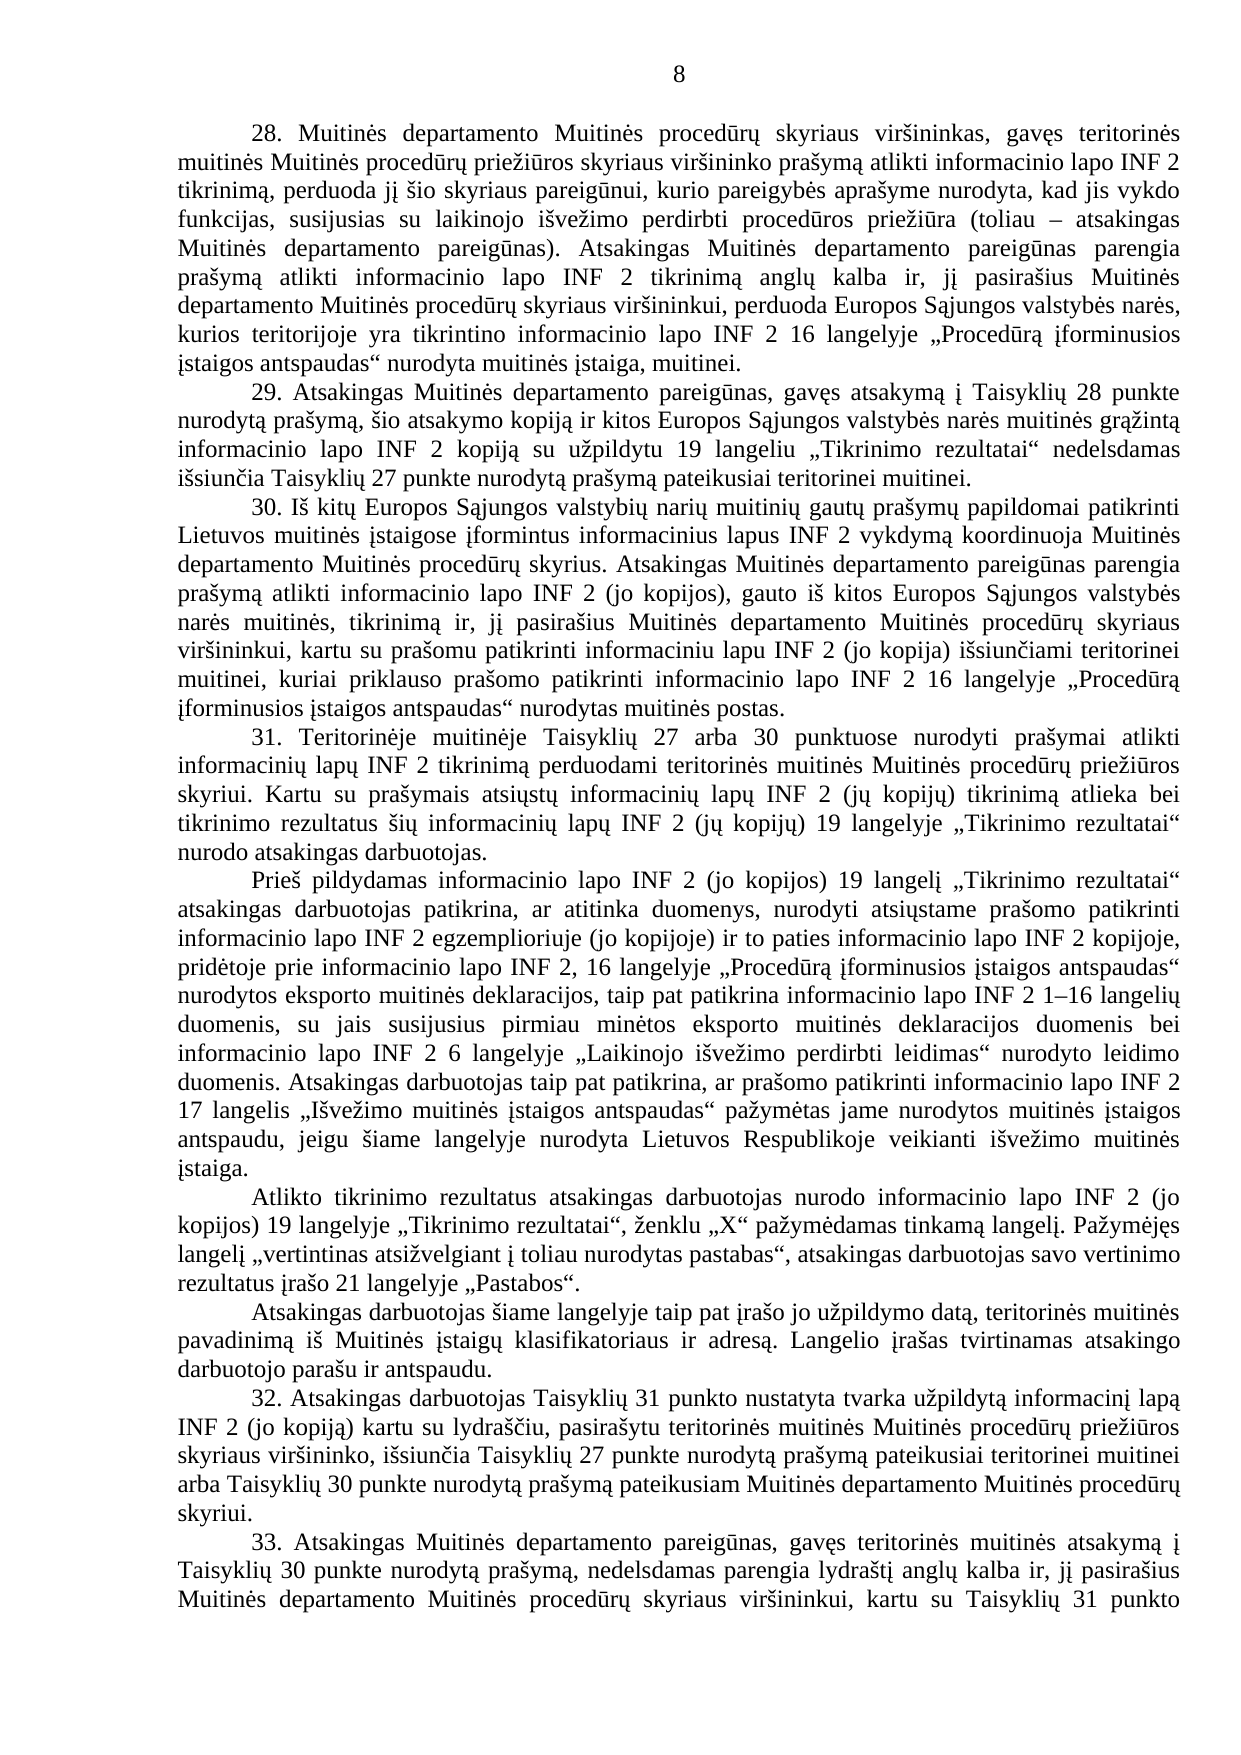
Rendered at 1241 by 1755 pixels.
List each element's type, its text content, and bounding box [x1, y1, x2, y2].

text 33. Atsakingas Muitinės departamento pareigūnas, gavęs teritorinės muitinės atsakymą į Taisyklių 30 punkte nurodytą prašymą, nedelsdamas parengia lydraštį anglų kalba ir, jį pasirašius Muitinės departamento Muitinės procedūrų skyriaus viršininkui, kartu su Taisyklių 31 punkto [177, 1527, 1181, 1613]
text Atlikto tikrinimo rezultatus atsakingas darbuotojas nurodo informacinio lapo INF 2 (jo kopijos) 19 langelyje „Tikrinimo rezultatai“, ženklu „X“ pažymėdamas tinkamą langelį. Pažymėjęs langelį „vertintinas atsižvelgiant į toliau nurodytas pastabas“, atsakingas darbuotojas savo vertinimo rezultatus įrašo 21 langelyje „Pastabos“. [177, 1182, 1181, 1297]
text 30. Iš kitų Europos Sąjungos valstybių narių muitinių gautų prašymų papildomai patikrinti Lietuvos muitinės įstaigose įformintus informacinius lapus INF 2 vykdymą koordinuoja Muitinės departamento Muitinės procedūrų skyrius. Atsakingas Muitinės departamento pareigūnas parengia prašymą atlikti informacinio lapo INF 2 (jo kopijos), gauto iš kitos Europos Sąjungos valstybės narės muitinės, tikrinimą ir, jį pasirašius Muitinės departamento Muitinės procedūrų skyriaus viršininkui, kartu su prašomu patikrinti informaciniu lapu INF 2 (jo kopija) išsiunčiami teritorinei muitinei, kuriai priklauso prašomo patikrinti informacinio lapo INF 2 16 langelyje „Procedūrą įforminusios įstaigos antspaudas“ nurodytas muitinės postas. [177, 492, 1181, 722]
text 28. Muitinės departamento Muitinės procedūrų skyriaus viršininkas, gavęs teritorinės muitinės Muitinės procedūrų priežiūros skyriaus viršininko prašymą atlikti informacinio lapo INF 2 tikrinimą, perduoda jį šio skyriaus pareigūnui, kurio pareigybės aprašyme nurodyta, kad jis vykdo funkcijas, susijusias su laikinojo išvežimo perdirbti procedūros priežiūra (toliau – atsakingas Muitinės departamento pareigūnas). Atsakingas Muitinės departamento pareigūnas parengia prašymą atlikti informacinio lapo INF 2 tikrinimą anglų kalba ir, jį pasirašius Muitinės departamento Muitinės procedūrų skyriaus viršininkui, perduoda Europos Sąjungos valstybės narės, kurios teritorijoje yra tikrintino informacinio lapo INF 2 16 langelyje „Procedūrą įforminusios įstaigos antspaudas“ nurodyta muitinės įstaiga, muitinei. [177, 118, 1181, 377]
text Prieš pildydamas informacinio lapo INF 2 (jo kopijos) 19 langelį „Tikrinimo rezultatai“ atsakingas darbuotojas patikrina, ar atitinka duomenys, nurodyti atsiųstame prašomo patikrinti informacinio lapo INF 2 egzemplioriuje (jo kopijoje) ir to paties informacinio lapo INF 2 kopijoje, pridėtoje prie informacinio lapo INF 2, 16 langelyje „Procedūrą įforminusios įstaigos antspaudas“ nurodytos eksporto muitinės deklaracijos, taip pat patikrina informacinio lapo INF 2 1–16 langelių duomenis, su jais susijusius pirmiau minėtos eksporto muitinės deklaracijos duomenis bei informacinio lapo INF 2 6 langelyje „Laikinojo išvežimo perdirbti leidimas“ nurodyto leidimo duomenis. Atsakingas darbuotojas taip pat patikrina, ar prašomo patikrinti informacinio lapo INF 2 17 langelis „Išvežimo muitinės įstaigos antspaudas“ pažymėtas jame nurodytos muitinės įstaigos antspaudu, jeigu šiame langelyje nurodyta Lietuvos Respublikoje veikianti išvežimo muitinės įstaiga. [177, 866, 1181, 1182]
text Atsakingas darbuotojas šiame langelyje taip pat įrašo jo užpildymo datą, teritorinės muitinės pavadinimą iš Muitinės įstaigų klasifikatoriaus ir adresą. Langelio įrašas tvirtinamas atsakingo darbuotojo parašu ir antspaudu. [177, 1297, 1181, 1383]
text 29. Atsakingas Muitinės departamento pareigūnas, gavęs atsakymą į Taisyklių 28 punkte nurodytą prašymą, šio atsakymo kopiją ir kitos Europos Sąjungos valstybės narės muitinės grąžintą informacinio lapo INF 2 kopiją su užpildytu 19 langeliu „Tikrinimo rezultatai“ nedelsdamas išsiunčia Taisyklių 27 punkte nurodytą prašymą pateikusiai teritorinei muitinei. [177, 377, 1181, 492]
text 32. Atsakingas darbuotojas Taisyklių 31 punkto nustatyta tvarka užpildytą informacinį lapą INF 2 (jo kopiją) kartu su lydraščiu, pasirašytu teritorinės muitinės Muitinės procedūrų priežiūros skyriaus viršininko, išsiunčia Taisyklių 27 punkte nurodytą prašymą pateikusiai teritorinei muitinei arba Taisyklių 30 punkte nurodytą prašymą pateikusiam Muitinės departamento Muitinės procedūrų skyriui. [177, 1383, 1181, 1527]
text 31. Teritorinėje muitinėje Taisyklių 27 arba 30 punktuose nurodyti prašymai atlikti informacinių lapų INF 2 tikrinimą perduodami teritorinės muitinės Muitinės procedūrų priežiūros skyriui. Kartu su prašymais atsiųstų informacinių lapų INF 2 (jų kopijų) tikrinimą atlieka bei tikrinimo rezultatus šių informacinių lapų INF 2 (jų kopijų) 19 langelyje „Tikrinimo rezultatai“ nurodo atsakingas darbuotojas. [177, 722, 1181, 866]
